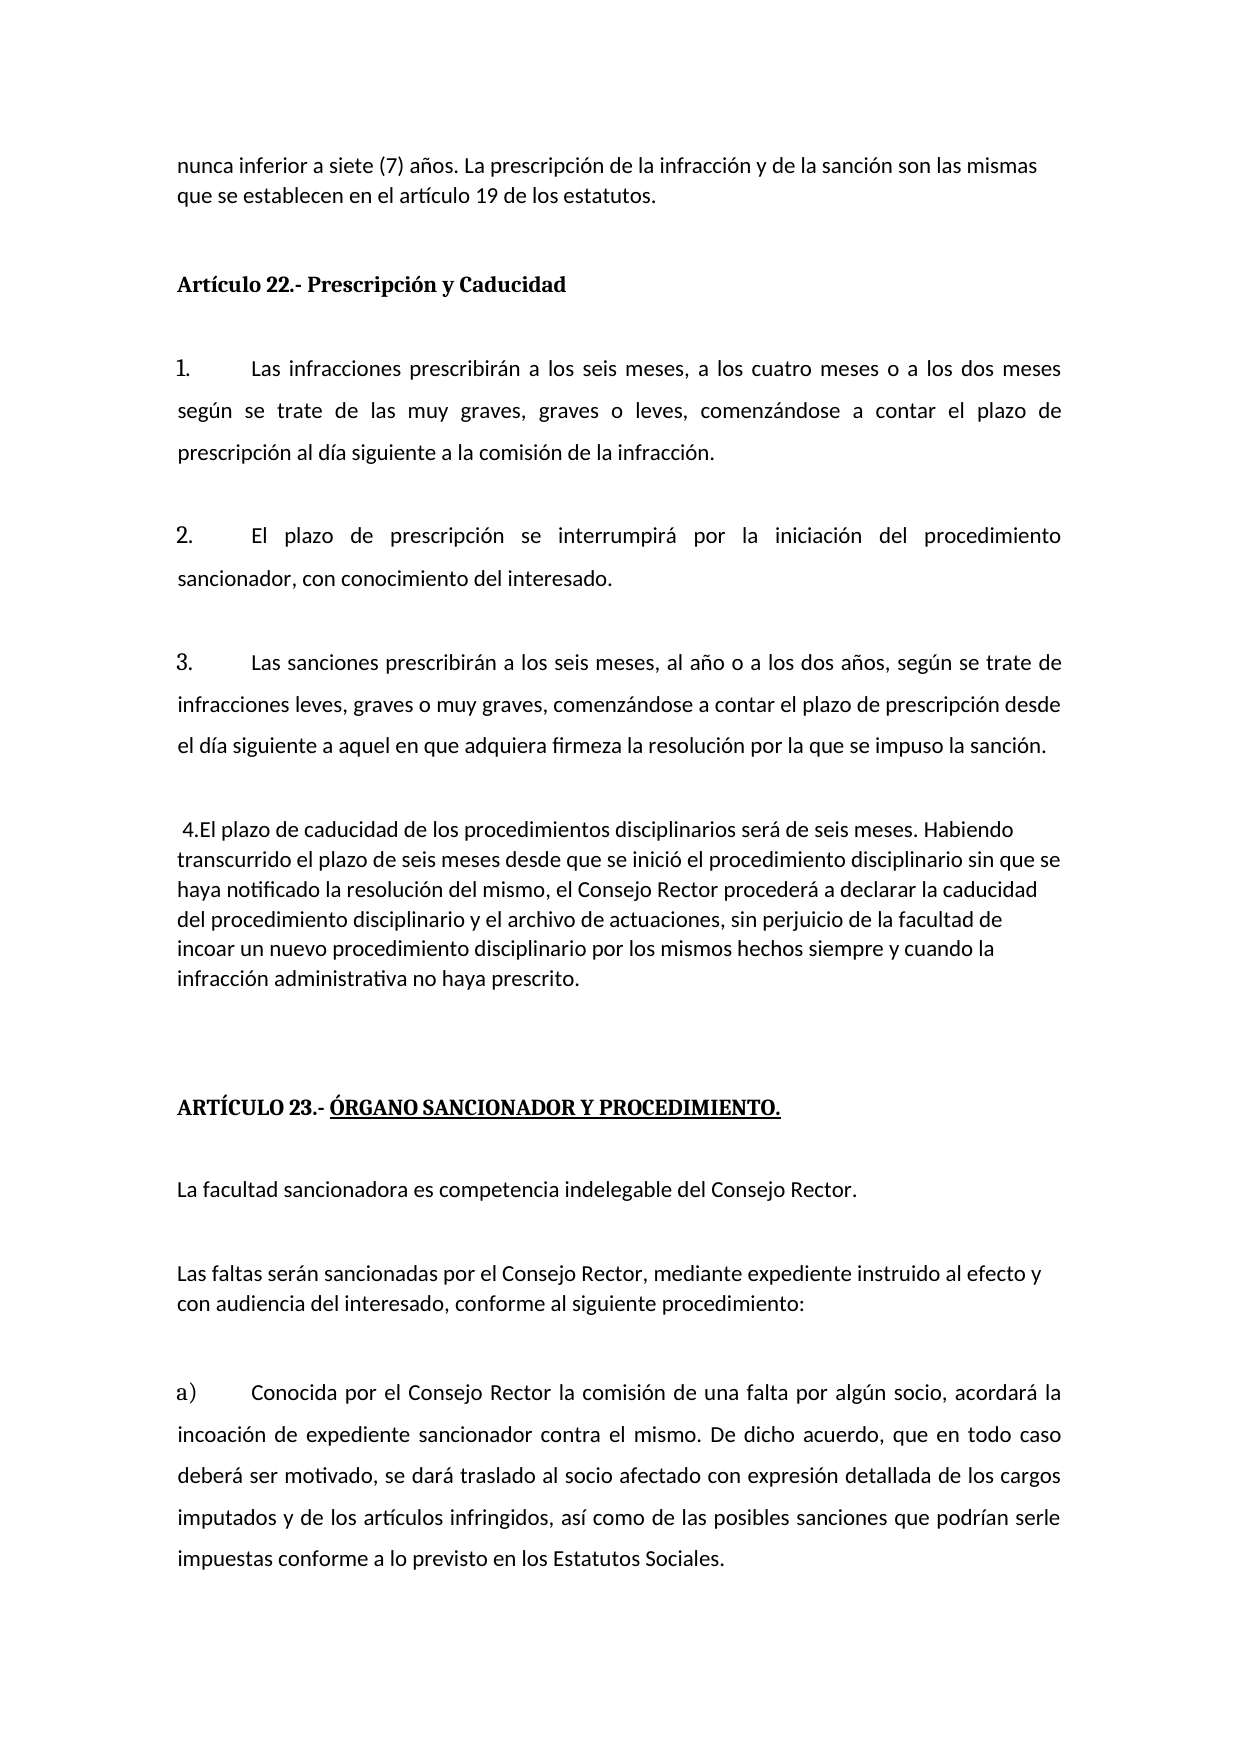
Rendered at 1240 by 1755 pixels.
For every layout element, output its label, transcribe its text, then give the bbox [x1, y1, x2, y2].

text ARTÍCULO 23.- ÓRGANO SANCIONADOR Y PROCEDIMIENTO. [177, 1095, 1063, 1121]
text La facultad sancionadora es competencia indelegable del Consejo Rector. [177, 1175, 1063, 1203]
list Las infracciones prescribirán a los seis meses, a los cuatro meses o a los dos meses según se trate de las muy graves, graves o leves, comenzándose a contar el plazo de prescripción al día siguiente a la comisión de la infracción. [176, 354, 1063, 466]
list Las sanciones prescribirán a los seis meses, al año o a los dos años, según se trate de infracciones leves, graves o muy graves, comenzándose a contar el plazo de prescripción desde el día siguiente a aquel en que adquiera firmeza la resolución por la que se impuso la sanción. [176, 647, 1063, 759]
text 4.El plazo de caducidad de los procedimientos disciplinarios será de seis meses. Habiendo transcurrido el plazo de seis meses desde que se inició el procedimiento disciplinario sin que se haya notificado la resolución del mismo, el Consejo Rector procederá a declarar la caducidad del procedimiento disciplinario y el archivo de actuaciones, sin perjuicio de la facultad de incoar un nuevo procedimiento disciplinario por los mismos hechos siempre y cuando la infracción administrativa no haya prescrito. [177, 815, 1063, 992]
text nunca inferior a siete (7) años. La prescripción de la infracción y de la sanción son las mismas que se establecen en el artículo 19 de los estatutos. [177, 152, 1063, 209]
text Las faltas serán sancionadas por el Consejo Rector, mediante expediente instruido al efecto y con audiencia del interesado, conforme al siguiente procedimiento: [177, 1259, 1063, 1317]
list El plazo de prescripción se interrumpirá por la iniciación del procedimiento sancionador, con conocimiento del interesado. [176, 521, 1063, 592]
list Conocida por el Consejo Rector la comisión de una falta por algún socio, acordará la incoación de expediente sancionador contra el mismo. De dicho acuerdo, que en todo caso deberá ser motivado, se dará traslado al socio afectado con expresión detallada de los cargos imputados y de los artículos infringidos, así como de las posibles sanciones que podrían serle impuestas conforme a lo previsto en los Estatutos Sociales. [176, 1377, 1063, 1572]
text Artículo 22.- Prescripción y Caducidad [177, 270, 1063, 298]
